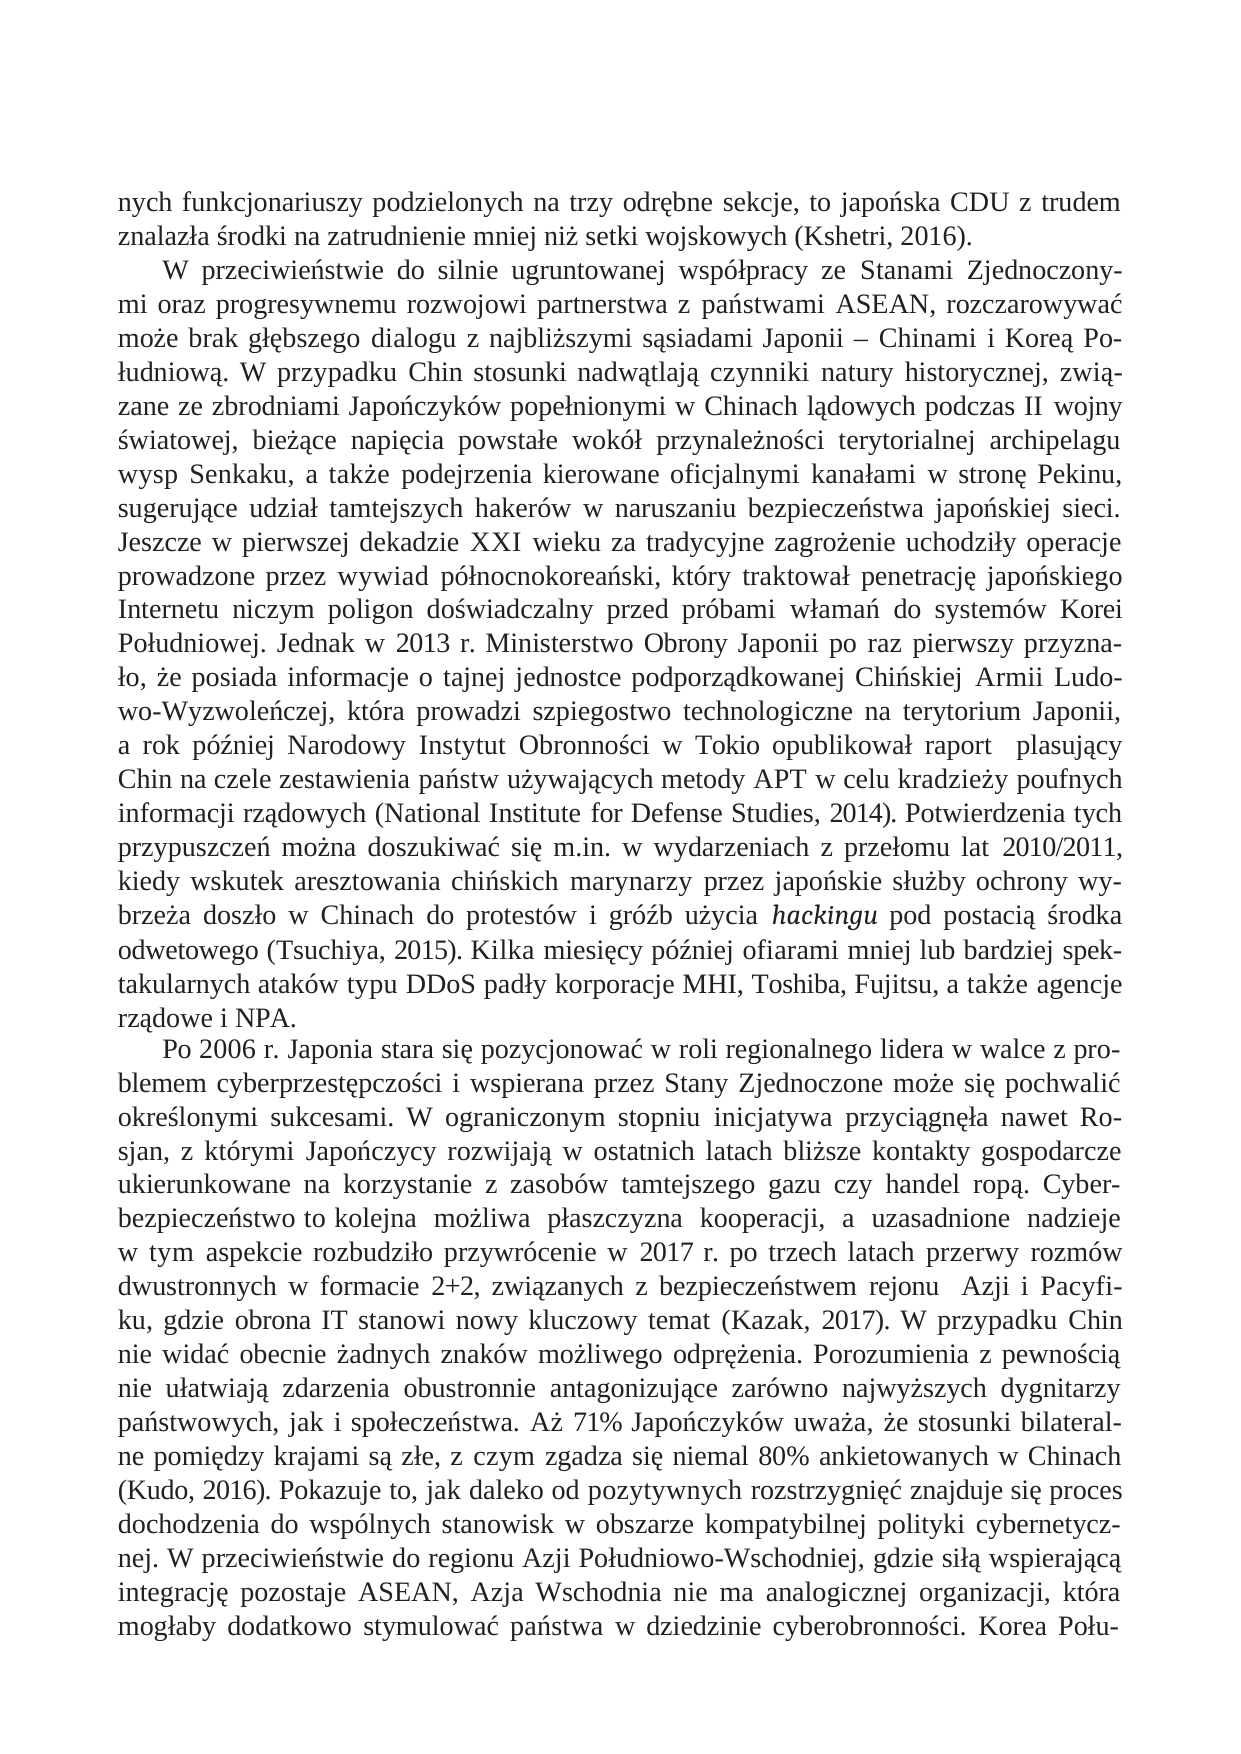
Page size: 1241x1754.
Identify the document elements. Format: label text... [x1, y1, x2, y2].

text blemem cyberprzestępczości i wspierana przez Stany Zjednoczone może się pochwalić określonymi sukcesami. W ograniczonym stopniu inicjatywa przyciągnęła nawet Ro- sjan, z którymi Japończycy rozwijają w ostatnich latach bliższe kontakty gospodarcze ukierunkowane na korzystanie z zasobów tamtejszego gazu czy handel ropą. Cyber- bezpieczeństwo to kolejna możliwa płaszczyzna kooperacji, a uzasadnione nadzieje w tym aspekcie rozbudziło przywrócenie w 2017 r. po trzech latach przerwy rozmów dwustronnych w formacie 2+2, związanych z bezpieczeństwem rejonu Azji i Pacyfi- ku, gdzie obrona IT stanowi nowy kluczowy temat (Kazak, 2017). W przypadku Chin nie widać obecnie żadnych znaków możliwego odprężenia. Porozumienia z pewnością nie ułatwiają zdarzenia obustronnie antagonizujące zarówno najwyższych dygnitarzy państwowych, jak i społeczeństwa. Aż 71% Japończyków uważa, że stosunki bilateral- ne pomiędzy krajami są złe, z czym zgadza się niemal 80% ankietowanych w Chinach (Kudo, 2016). Pokazuje to, jak daleko od pozytywnych rozstrzygnięć znajduje się proces dochodzenia do wspólnych stanowisk w obszarze kompatybilnej polityki cybernetycz- nej. W przeciwieństwie do regionu Azji Południowo-Wschodniej, gdzie siłą wspierającą integrację pozostaje ASEAN, Azja Wschodnia nie ma analogicznej organizacji, która mogłaby dodatkowo stymulować państwa w dziedzinie cyberobronności. Korea Połu- [118, 1066, 1123, 1641]
text Po 2006 r. Japonia stara się pozycjonować w roli regionalnego lidera w walce z pro- [162, 1035, 1134, 1064]
text nych funkcjonariuszy podzielonych na trzy odrębne sekcje, to japońska CDU z trudem znalazła środki na zatrudnienie mniej niż setki wojskowych (Kshetri, 2016). [118, 185, 1122, 251]
text W przeciwieństwie do silnie ugruntowanej współpracy ze Stanami Zjednoczony- mi oraz progresywnemu rozwojowi partnerstwa z państwami ASEAN, rozczarowywać może brak głębszego dialogu z najbliższymi sąsiadami Japonii – Chinami i Koreą Po- łudniową. W przypadku Chin stosunki nadwątlają czynniki natury historycznej, zwią- zane ze zbrodniami Japończyków popełnionymi w Chinach lądowych podczas II wojny światowej, bieżące napięcia powstałe wokół przynależności terytorialnej archipelagu wysp Senkaku, a także podejrzenia kierowane oficjalnymi kanałami w stronę Pekinu, sugerujące udział tamtejszych hakerów w naruszaniu bezpieczeństwa japońskiej sieci. Jeszcze w pierwszej dekadzie XXI wieku za tradycyjne zagrożenie uchodziły operacje prowadzone przez wywiad północnokoreański, który traktował penetrację japońskiego Internetu niczym poligon doświadczalny przed próbami włamań do systemów Korei Południowej. Jednak w 2013 r. Ministerstwo Obrony Japonii po raz pierwszy przyzna- ło, że posiada informacje o tajnej jednostce podporządkowanej Chińskiej Armii Ludo- wo-Wyzwoleńczej, która prowadzi szpiegostwo technologiczne na terytorium Japonii, a rok później Narodowy Instytut Obronności w Tokio opublikował raport plasujący Chin na czele zestawienia państw używających metody APT w celu kradzieży poufnych informacji rządowych (National Institute for Defense Studies, 2014). Potwierdzenia tych przypuszczeń można doszukiwać się m.in. w wydarzeniach z przełomu lat 2010/2011, kiedy wskutek aresztowania chińskich marynarzy przez japońskie służby ochrony wy- brzeża doszło w Chinach do protestów i gróźb użycia hackingu pod postacią środka odwetowego (Tsuchiya, 2015). Kilka miesięcy później ofiarami mniej lub bardziej spek- takularnych ataków typu DDoS padły korporacje MHI, Toshiba, Fujitsu, a także agencje rządowe i NPA. [118, 253, 1123, 1033]
